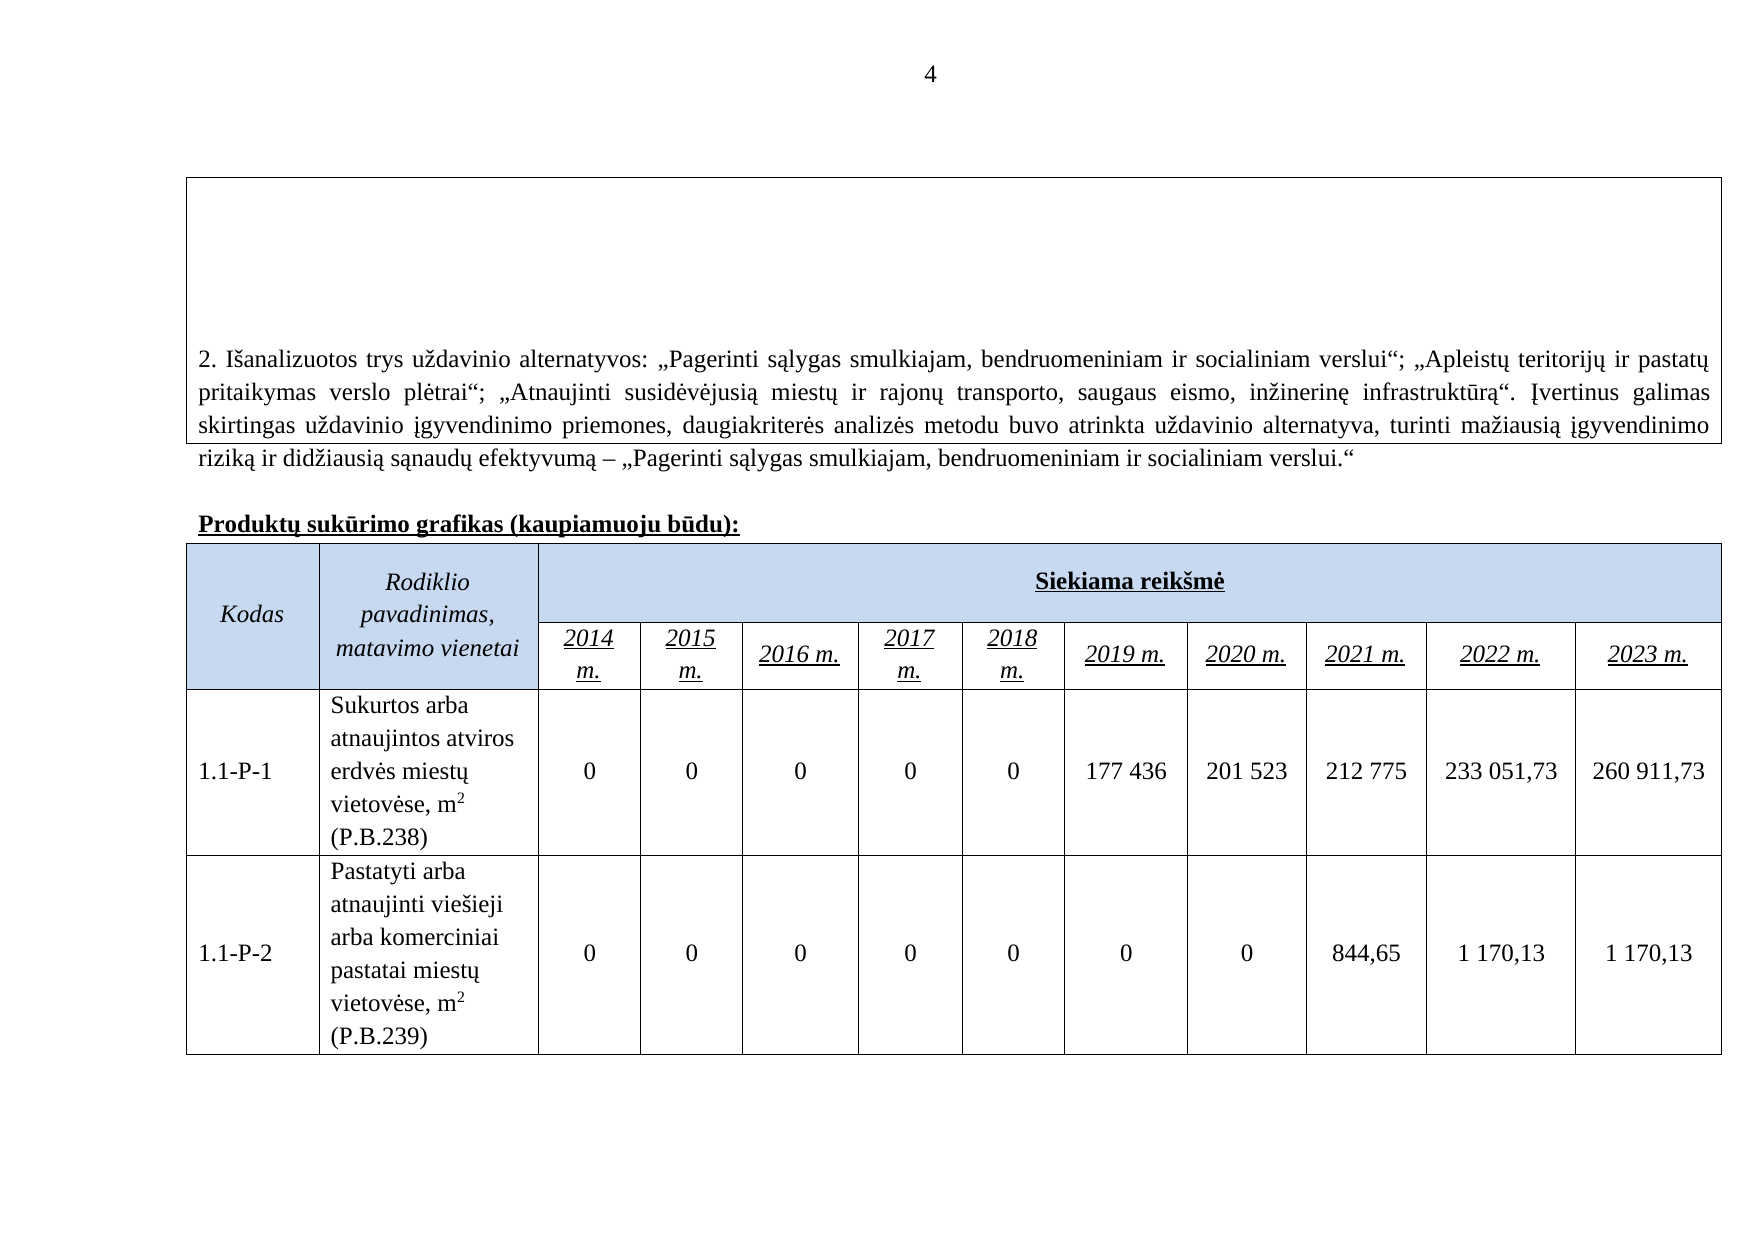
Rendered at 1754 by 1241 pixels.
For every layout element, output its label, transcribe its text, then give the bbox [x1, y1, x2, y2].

table_cell [1611, 444, 1722, 542]
table_cell 0 [859, 690, 962, 855]
table_cell Sukurtos arba atnaujintos atviros erdvės miestų vietovėse, m2 (P.B.238) [320, 690, 538, 855]
table_cell Rodiklio pavadinimas, matavimo vienetai [320, 544, 538, 689]
table_cell [1096, 444, 1183, 542]
table_cell 2018 m. [963, 623, 1064, 689]
table_cell 0 [743, 690, 858, 855]
table_cell Kodas [187, 544, 319, 689]
table_cell [1722, 443, 1754, 542]
table_cell 201 523 [1188, 690, 1306, 855]
table_cell 2019 m. [1065, 623, 1187, 689]
table_cell 1.1-P-2 [187, 856, 319, 1054]
table_cell [1722, 855, 1754, 1054]
table_cell 2015 m. [641, 623, 742, 689]
table_cell Siekiama reikšmė [539, 544, 1721, 622]
table_cell 2014 m. [539, 623, 640, 689]
table_cell 2020 m. [1188, 623, 1306, 689]
table_cell [1722, 177, 1754, 442]
table_cell 1.1-P-1 [187, 690, 319, 855]
table_cell [1722, 622, 1754, 689]
table_cell [1513, 444, 1611, 542]
table_cell [1183, 444, 1306, 542]
table_cell Produktų sukūrimo grafikas (kaupiamuoju būdu): [187, 444, 962, 542]
table_cell 0 [963, 690, 1064, 855]
table_cell 1. Uždavinys pasirinktas siekiant išspręsti mažo ekonominio aktyvumo problemą (ypač ši problema aktuali retai gyvenamose regiono savivaldybėse, taip pat savivaldybėse, kur pasireiškė neigiamas Ignalinos atominės elektrinės sustabdymo poveikis). Siekiama paskatinti inovatyviais modeliais veikiančių smulkių ir mažų verslų atsiradimą ir plėtrą, kurie galėtų greičiau ir efektyviau prisitaikyti prie globalios ekonomikos pokyčių, o kartu būtų ir aktyviais vietos bendruomenės dalyviais. Taip būtų išnaudojama šalies ir ES valstybių narių gyventojų pajamų didėjimo galimybė, sudaranti paklausą naujoms rekreacijos, sveikatos, socialinėms ar kūrybinėms paslaugoms. 2. Išanalizuotos trys uždavinio alternatyvos: „Pagerinti sąlygas smulkiajam, bendruomeniniam ir socialiniam verslui“; „Apleistų teritorijų ir pastatų pritaikymas verslo plėtrai“; „Atnaujinti susidėvėjusią miestų ir rajonų transporto, saugaus eismo, inžinerinę infrastruktūrą“. Įvertinus galimas skirtingas uždavinio įgyvendinimo priemones, daugiakriterės analizės metodu buvo atrinkta uždavinio alternatyva, turinti mažiausią įgyvendinimo riziką ir didžiausią sąnaudų efektyvumą – „Pagerinti sąlygas smulkiajam, bendruomeniniam ir socialiniam verslui.“ 3. Uždaviniui priskirtas programos rezultatas – naujų įmonių steigimosi sparta Utenos regione (per trejus metus įregistruotų įmonių skaičius, tenkantis vienam tūkstančiui gyventojų). [187, 178, 1721, 442]
table_cell 0 [539, 690, 640, 855]
table_cell 0 [963, 856, 1064, 1054]
table_cell 0 [539, 856, 640, 1054]
table_cell [1306, 444, 1414, 542]
table_cell 177 436 [1065, 690, 1187, 855]
table_cell 2022 m. [1427, 623, 1575, 689]
table_cell 2017 m. [859, 623, 962, 689]
table_cell 0 [641, 856, 742, 1054]
table_cell 0 [1065, 856, 1187, 1054]
table_cell 0 [859, 856, 962, 1054]
table_cell [1722, 543, 1754, 622]
table_cell 233 051,73 [1427, 690, 1575, 855]
table_cell [1414, 444, 1513, 542]
table_cell 0 [743, 856, 858, 1054]
table_cell [1722, 689, 1754, 855]
table_cell 1 170,13 [1427, 856, 1575, 1054]
table_cell 2021 m. [1307, 623, 1426, 689]
table_cell Pastatyti arba atnaujinti viešieji arba komerciniai pastatai miestų vietovėse, m2 (P.B.239) [320, 856, 538, 1054]
table_cell 0 [1188, 856, 1306, 1054]
table_cell 260 911,73 [1576, 690, 1721, 855]
table_cell 0 [641, 690, 742, 855]
table_cell 844,65 [1307, 856, 1426, 1054]
table_cell [963, 444, 1096, 542]
table_cell 212 775 [1307, 690, 1426, 855]
table_cell 2023 m. [1576, 623, 1721, 689]
table_cell 2016 m. [743, 623, 858, 689]
table_cell 1 170,13 [1576, 856, 1721, 1054]
